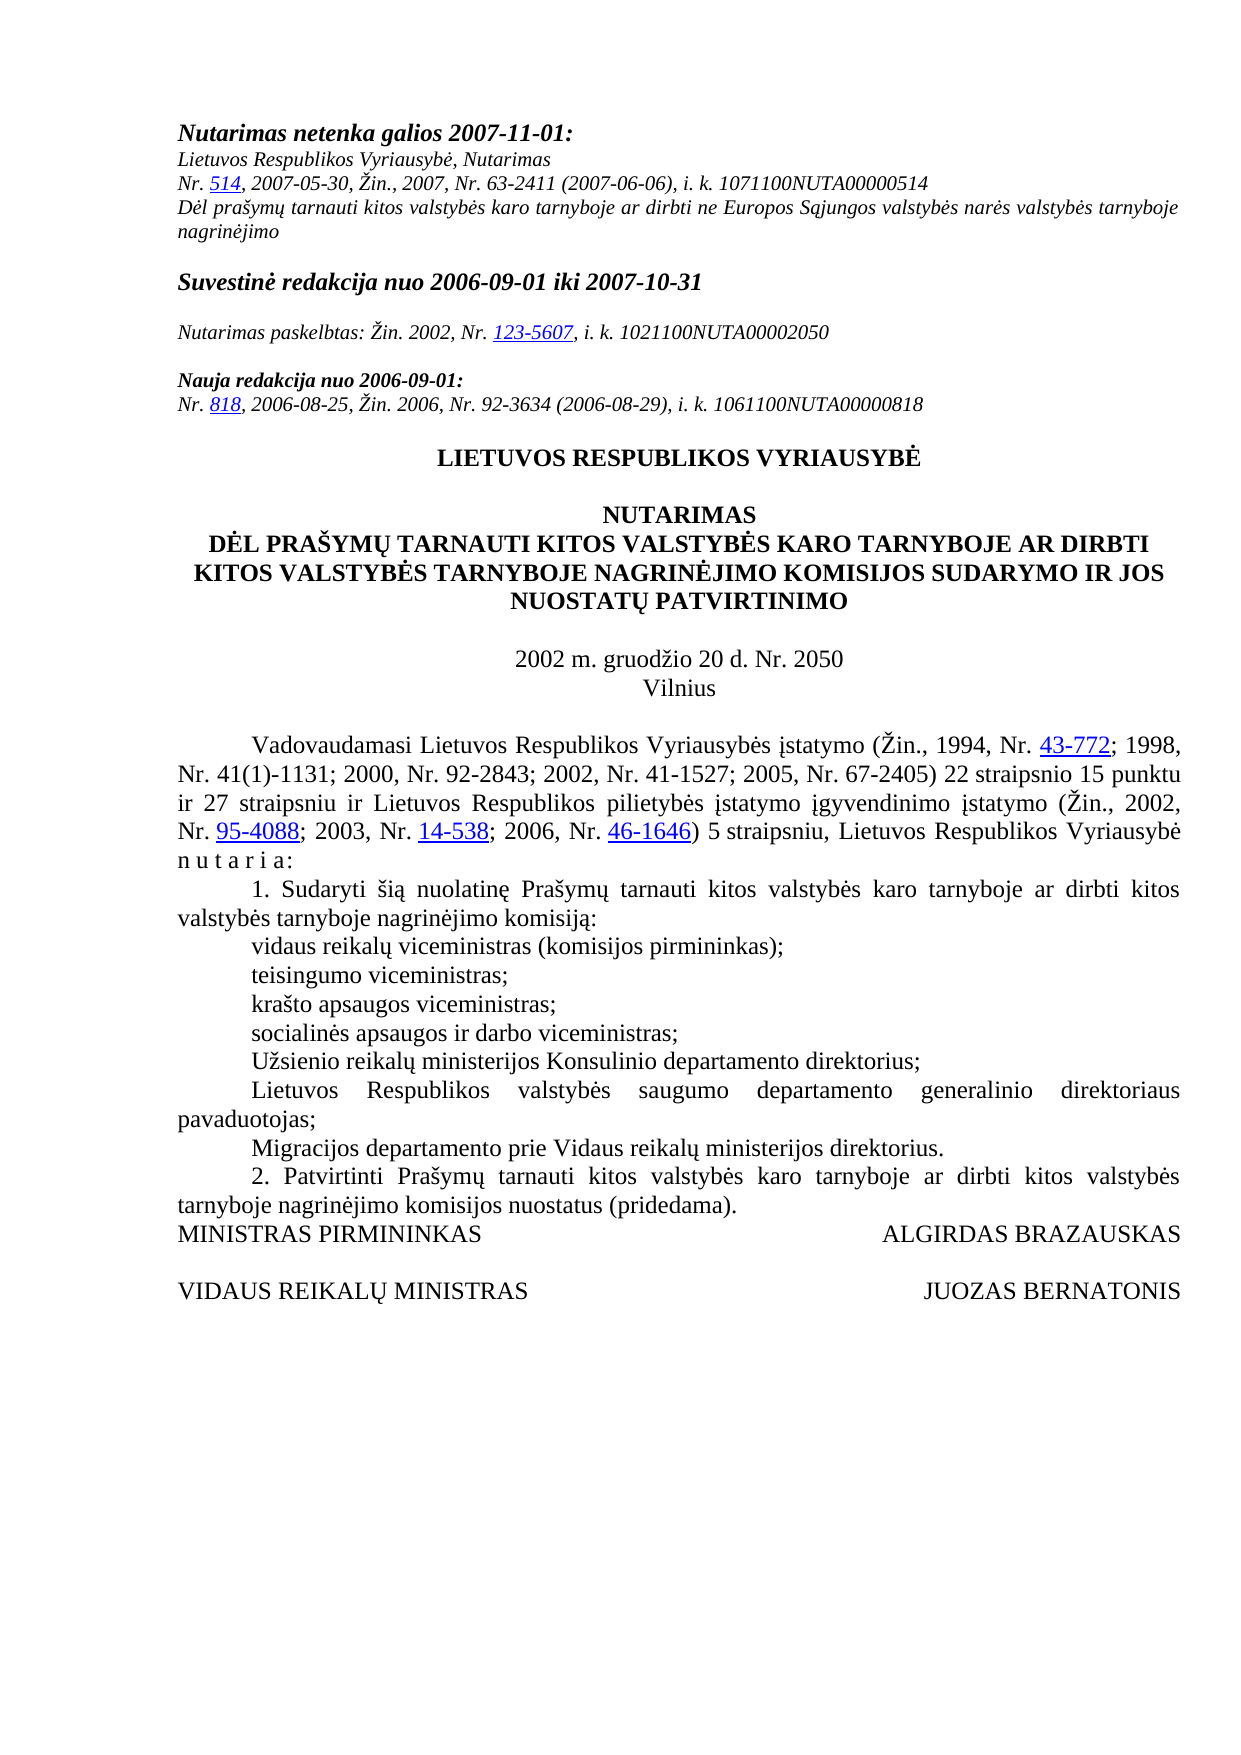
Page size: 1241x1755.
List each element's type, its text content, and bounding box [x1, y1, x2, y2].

text Suvestinė redakcija nuo 2006-09-01 iki 2007-10-31 [177, 267, 1181, 296]
text 2002 m. gruodžio 20 d. Nr. 2050 [177, 644, 1181, 673]
text Migracijos departamento prie Vidaus reikalų ministerijos direktorius. [177, 1133, 1181, 1161]
text Užsienio reikalų ministerijos Konsulinio departamento direktorius; [177, 1046, 1181, 1075]
text DĖL PRAŠYMŲ TARNAUTI KITOS VALSTYBĖS KARO TARNYBOJE AR DIRBTI KITOS VALSTYBĖS TARNYBOJE NAGRINĖJIMO KOMISIJOS SUDARYMO IR JOS NUOSTATŲ PATVIRTINIMO [177, 529, 1181, 615]
text Nutarimas paskelbtas: Žin. 2002, Nr. 123-5607, i. k. 1021100NUTA00002050 [177, 320, 1181, 344]
text vidaus reikalų viceministras (komisijos pirmininkas); [177, 931, 1181, 960]
text Nr. 818, 2006-08-25, Žin. 2006, Nr. 92-3634 (2006-08-29), i. k. 1061100NUTA00000818 [177, 392, 1181, 416]
text Dėl prašymų tarnauti kitos valstybės karo tarnyboje ar dirbti ne Europos Sąjungos valstybės narės valstybės tarnyboje nagrinėjimo [177, 195, 1181, 243]
text Nauja redakcija nuo 2006-09-01: [177, 368, 1181, 392]
text Vilnius [177, 673, 1181, 701]
text teisingumo viceministras; [177, 960, 1181, 989]
text 2. Patvirtinti Prašymų tarnauti kitos valstybės karo tarnyboje ar dirbti kitos valstybės tarnyboje nagrinėjimo komisijos nuostatus (pridedama). [177, 1161, 1181, 1219]
text krašto apsaugos viceministras; [177, 989, 1181, 1018]
text LIETUVOS RESPUBLIKOS VYRIAUSYBĖ [177, 443, 1181, 471]
text 1. Sudaryti šią nuolatinę Prašymų tarnauti kitos valstybės karo tarnyboje ar dirbti kitos valstybės tarnyboje nagrinėjimo komisiją: [177, 874, 1181, 931]
text NUTARIMAS [177, 500, 1181, 529]
text Lietuvos Respublikos Vyriausybė, Nutarimas [177, 147, 1181, 171]
text Nr. 514, 2007-05-30, Žin., 2007, Nr. 63-2411 (2007-06-06), i. k. 1071100NUTA00000514 [177, 171, 1181, 195]
text Nutarimas netenka galios 2007-11-01: [177, 118, 1181, 147]
text MINISTRAS PIRMININKAS ALGIRDAS BRAZAUSKAS [177, 1219, 1181, 1248]
text Vadovaudamasi Lietuvos Respublikos Vyriausybės įstatymo (Žin., 1994, Nr. 43-772; 1998, Nr. 41(1)-1131; 2000, Nr. 92-2843; 2002, Nr. 41-1527; 2005, Nr. 67-2405) 22 straipsnio 15 punktu ir 27 straipsniu ir Lietuvos Respublikos pilietybės įstatymo įgyvendinimo įstatymo (Žin., 2002, Nr. 95-4088; 2003, Nr. 14-538; 2006, Nr. 46-1646) 5 straipsniu, Lietuvos Respublikos Vyriausybė nutaria: [177, 730, 1181, 874]
text VIDAUS REIKALŲ MINISTRAS JUOZAS BERNATONIS [177, 1276, 1181, 1305]
text Lietuvos Respublikos valstybės saugumo departamento generalinio direktoriaus pavaduotojas; [177, 1075, 1181, 1133]
text socialinės apsaugos ir darbo viceministras; [177, 1018, 1181, 1046]
